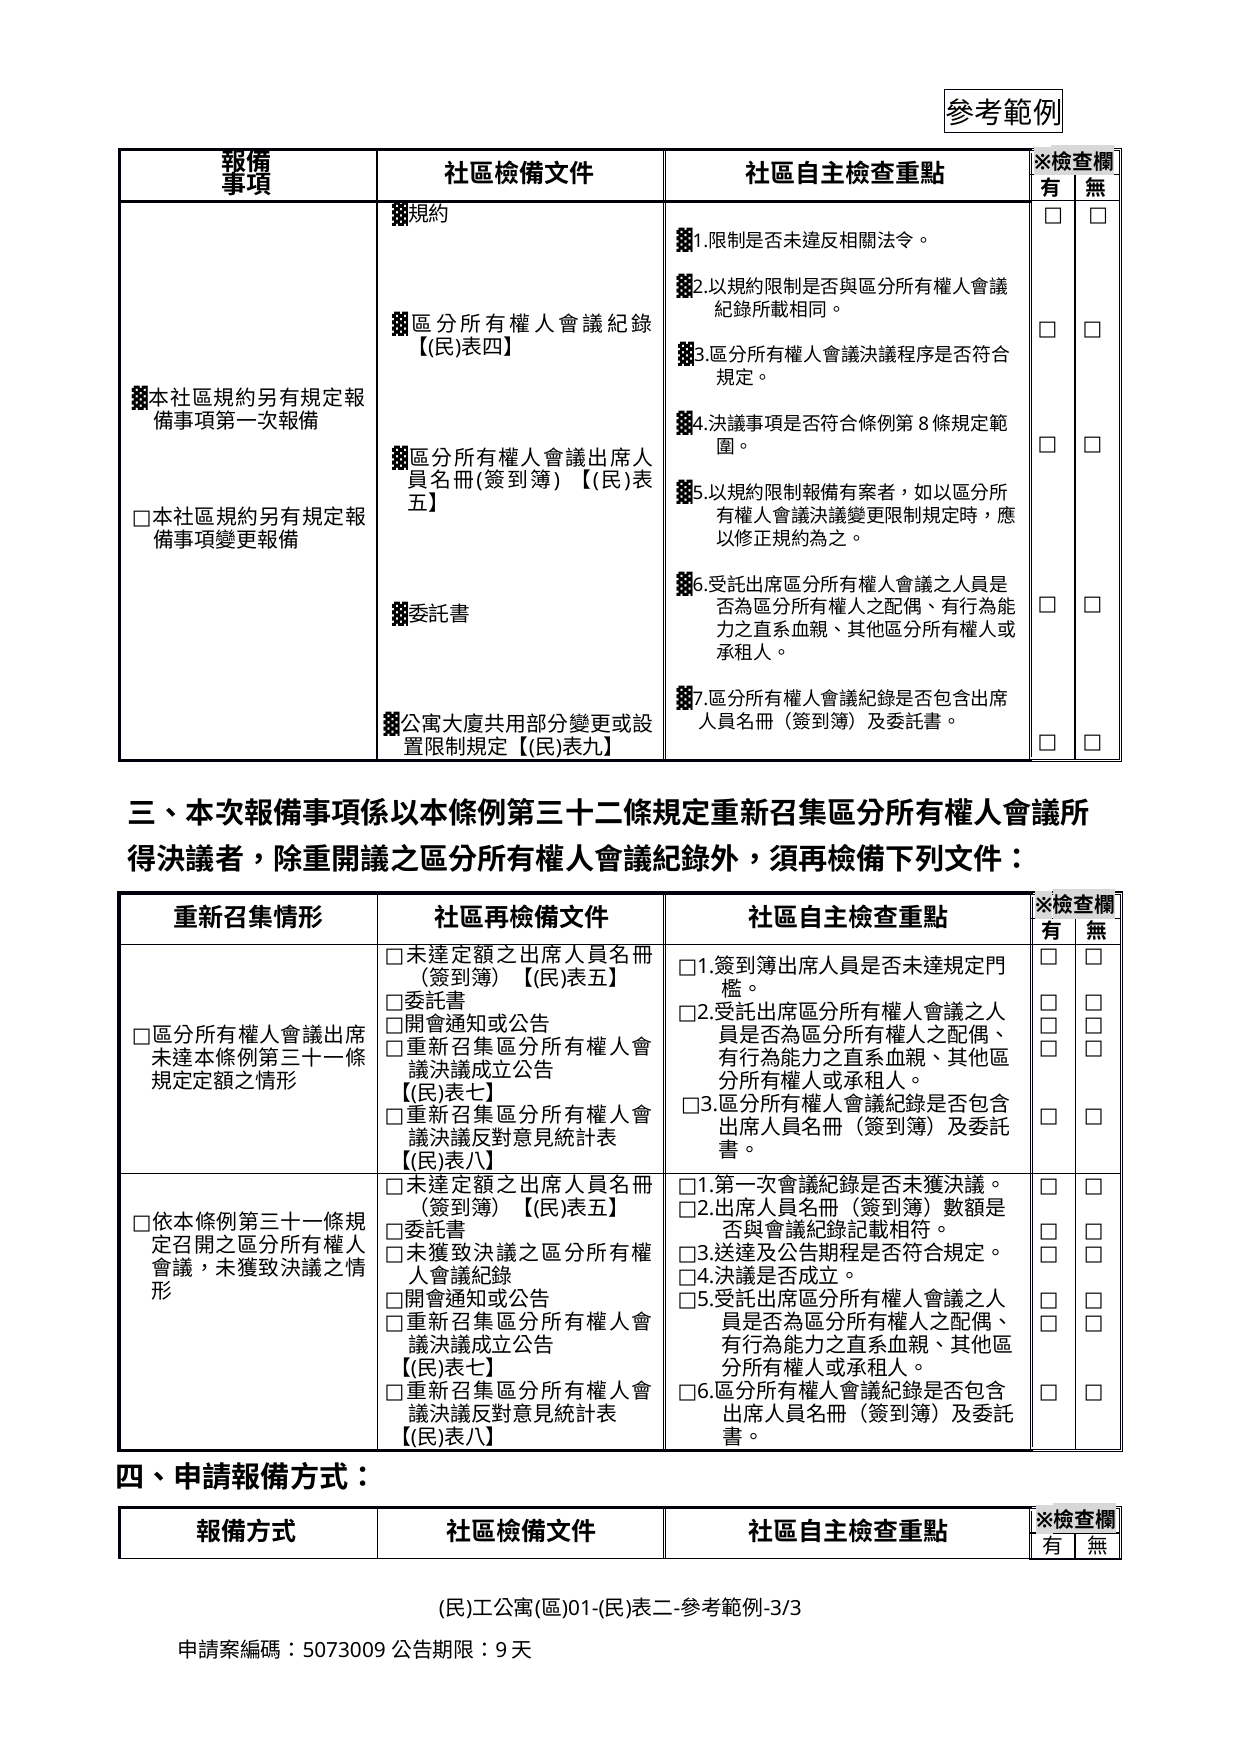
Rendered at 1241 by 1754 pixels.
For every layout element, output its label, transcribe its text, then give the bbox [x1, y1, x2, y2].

table_cell 無 [1076, 919, 1120, 943]
table_cell □ □ □ □ □ [1031, 201, 1074, 759]
table_cell □ □ □ □ □ □ [1076, 1174, 1120, 1449]
table_cell □1.簽到簿出席人員是否未達規定門檻。 □2.受託出席區分所有權人會議之人員是否為區分所有權人之配偶、有行為能力之直系血親、其他區分所有權人或承租人。 □3.區分所有權人會議紀錄是否包含出席人員名冊（簽到簿）及委託書。 [666, 945, 1030, 1173]
table_header 社區自主檢查重點 [666, 895, 1030, 943]
table_cell □ □ □ □ □ [1076, 945, 1120, 1173]
table_cell ▓1.限制是否未違反相關法令。 ▓2.以規約限制是否與區分所有權人會議紀錄所載相同。 ▓3.區分所有權人會議決議程序是否符合規定。 ▓4.決議事項是否符合條例第8條規定範圍。 ▓5.以規約限制報備有案者，如以區分所有權人會議決議變更限制規定時，應以修正規約為之。 ▓6.受託出席區分所有權人會議之人員是否為區分所有權人之配偶、有行為能力之直系血親、其他區分所有權人或承租人。 ▓7.區分所有權人會議紀錄是否包含出席人員名冊（簽到簿）及委託書。 [666, 203, 1029, 759]
table_cell 有 [1033, 919, 1075, 943]
text 三、本次報備事項係以本條例第三十二條規定重新召集區分所有權人會議所得決議者，除重開議之區分所有權人會議紀錄外，須再檢備下列文件： [127, 787, 1116, 879]
table_header ※檢查欄 [1031, 151, 1119, 174]
table_header 社區自主檢查重點 [666, 151, 1029, 200]
table_cell □未達定額之出席人員名冊（簽到簿）【(民)表五】 □委託書 □未獲致決議之區分所有權人會議紀錄 □開會通知或公告 □重新召集區分所有權人會議決議成立公告 【(民)表七】 □重新召集區分所有權人會議決議反對意見統計表 【(民)表八】 [378, 1174, 663, 1449]
table_cell 有 [1032, 1534, 1074, 1558]
table_cell □ □ □ □ □ □ [1031, 1174, 1075, 1449]
table_cell □ □ □ □ □ [1076, 201, 1119, 759]
table_header 社區檢備文件 [378, 1509, 663, 1558]
table_header 社區再檢備文件 [378, 895, 663, 943]
table_cell □1.第一次會議紀錄是否未獲決議。 □2.出席人員名冊（簽到簿）數額是否與會議紀錄記載相符。 □3.送達及公告期程是否符合規定。 □4.決議是否成立。 □5.受託出席區分所有權人會議之人員是否為區分所有權人之配偶、有行為能力之直系血親、其他區分所有權人或承租人。 □6.區分所有權人會議紀錄是否包含出席人員名冊（簽到簿）及委託書。 [666, 1174, 1030, 1449]
text 四、申請報備方式： [115, 1464, 1116, 1493]
table_cell □依本條例第三十一條規定召開之區分所有權人會議，未獲致決議之情形 [121, 1174, 377, 1449]
table_header 報備方式 [121, 1509, 377, 1558]
table_header 社區自主檢查重點 [666, 1509, 1029, 1558]
table_cell 無 [1076, 175, 1119, 200]
table_cell 有 [1032, 175, 1074, 200]
table_header ※檢查欄 [1031, 895, 1120, 917]
table_header 報備 事項 [121, 151, 376, 200]
table_header ※檢查欄 [1031, 1509, 1119, 1532]
table_header 重新召集情形 [121, 895, 377, 943]
table_cell 無 [1076, 1534, 1119, 1558]
table_cell ▓規約 ▓區分所有權人會議紀錄【(民)表四】 ▓區分所有權人會議出席人員名冊(簽到簿) 【(民)表五】 ▓委託書 ▓公寓大廈共用部分變更或設置限制規定【(民)表九】 [378, 203, 663, 759]
table_cell □ □ □ □ □ [1033, 945, 1075, 1173]
table_cell ▓本社區規約另有規定報備事項第一次報備 □本社區規約另有規定報備事項變更報備 [121, 203, 376, 759]
table_header 社區檢備文件 [378, 151, 663, 200]
table_cell □未達定額之出席人員名冊（簽到簿）【(民)表五】 □委託書 □開會通知或公告 □重新召集區分所有權人會議決議成立公告 【(民)表七】 □重新召集區分所有權人會議決議反對意見統計表 【(民)表八】 [378, 945, 663, 1173]
table_cell □區分所有權人會議出席未達本條例第三十一條規定定額之情形 [121, 945, 377, 1173]
